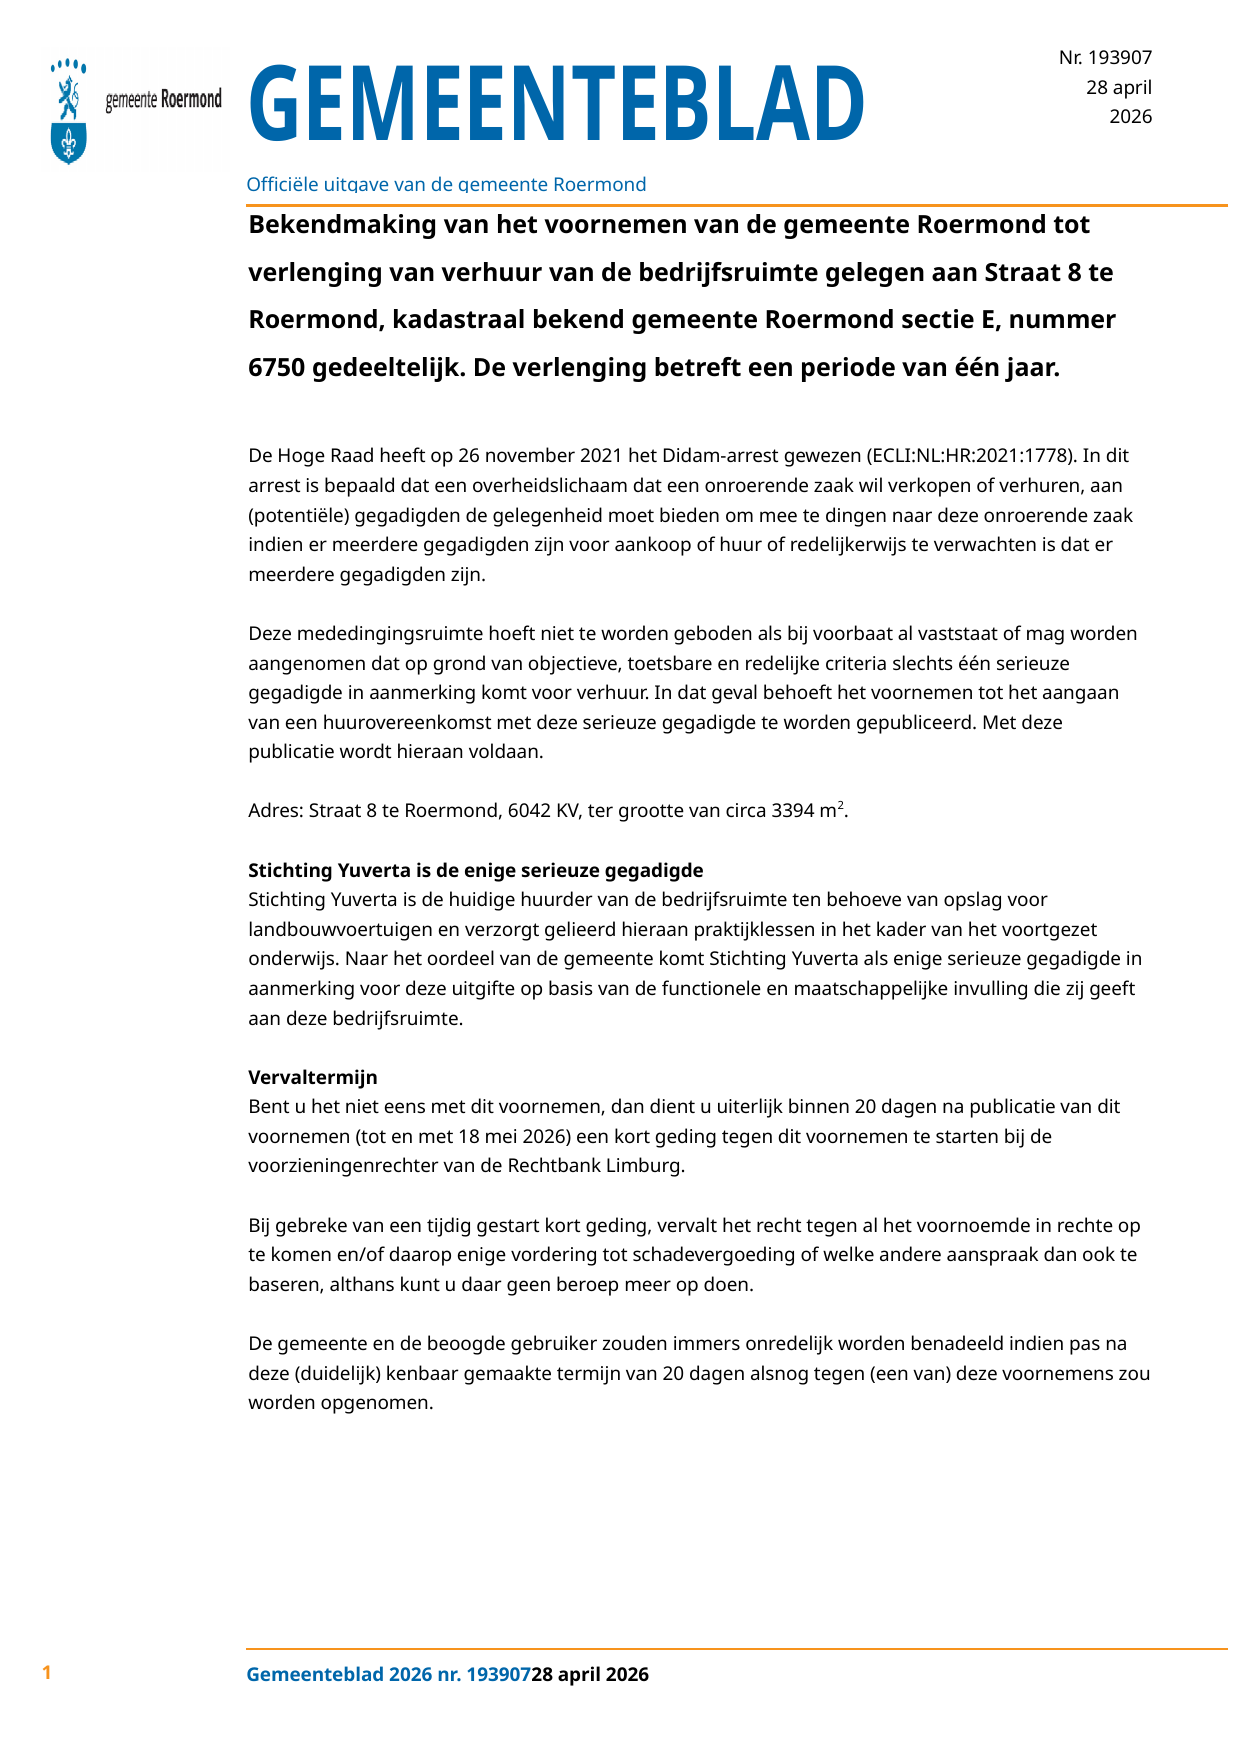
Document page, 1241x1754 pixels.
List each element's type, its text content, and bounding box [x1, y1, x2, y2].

text Bent u het niet eens met dit voornemen, dan dient u uiterlijk binnen 20 dagen na publicatie van dit voornemen (tot en met 18 mei 2026) een kort geding tegen dit voornemen te starten bij de voorzieningenrechter van de Rechtbank Limburg. [248, 1093, 1152, 1178]
text Stichting Yuverta is de enige serieuze gegadigde [248, 857, 1152, 883]
picture [41, 47, 231, 172]
text Bij gebreke van een tijdig gestart kort geding, vervalt het recht tegen al het voornoemde in rechte op te komen en/of daarop enige vordering tot schadevergoeding of welke andere aanspraak dan ook te baseren, althans kunt u daar geen beroep meer op doen. [248, 1212, 1152, 1297]
text Vervaltermijn [248, 1064, 1152, 1090]
text Deze mededingingsruimte hoeft niet te worden geboden als bij voorbaat al vaststaat of mag worden aangenomen dat op grond van objectieve, toetsbare en redelijke criteria slechts één serieuze gegadigde in aanmerking komt voor verhuur. In dat geval behoeft het voornemen tot het aangaan van een huurovereenkomst met deze serieuze gegadigde te worden gepubliceerd. Met deze publicatie wordt hieraan voldaan. [248, 620, 1152, 764]
text Stichting Yuverta is de huidige huurder van de bedrijfsruimte ten behoeve van opslag voor landbouwvoertuigen en verzorgt gelieerd hieraan praktijklessen in het kader van het voortgezet onderwijs. Naar het oordeel van de gemeente komt Stichting Yuverta als enige serieuze gegadigde in aanmerking voor deze uitgifte op basis van de functionele en maatschappelijke invulling die zij geeft aan deze bedrijfsruimte. [248, 886, 1152, 1031]
text De gemeente en de beoogde gebruiker zouden immers onredelijk worden benadeeld indien pas na deze (duidelijk) kenbaar gemaakte termijn van 20 dagen alsnog tegen (een van) deze voornemens zou worden opgenomen. [248, 1330, 1152, 1415]
text Adres: Straat 8 te Roermond, 6042 KV, ter grootte van circa 3394 m2. [248, 798, 1152, 823]
text Bekendmaking van het voornemen van de gemeente Roermond tot verlenging van verhuur van de bedrijfsruimte gelegen aan Straat 8 te Roermond, kadastraal bekend gemeente Roermond sectie E, nummer 6750 gedeeltelijk. De verlenging betreft een periode van één jaar. [248, 207, 1152, 384]
text De Hoge Raad heeft op 26 november 2021 het Didam-arrest gewezen (ECLI:NL:HR:2021:1778). In dit arrest is bepaald dat een overheidslichaam dat een onroerende zaak wil verkopen of verhuren, aan (potentiële) gegadigden de gelegenheid moet bieden om mee te dingen naar deze onroerende zaak indien er meerdere gegadigden zijn voor aankoop of huur of redelijkerwijs te verwachten is dat er meerdere gegadigden zijn. [248, 443, 1152, 587]
